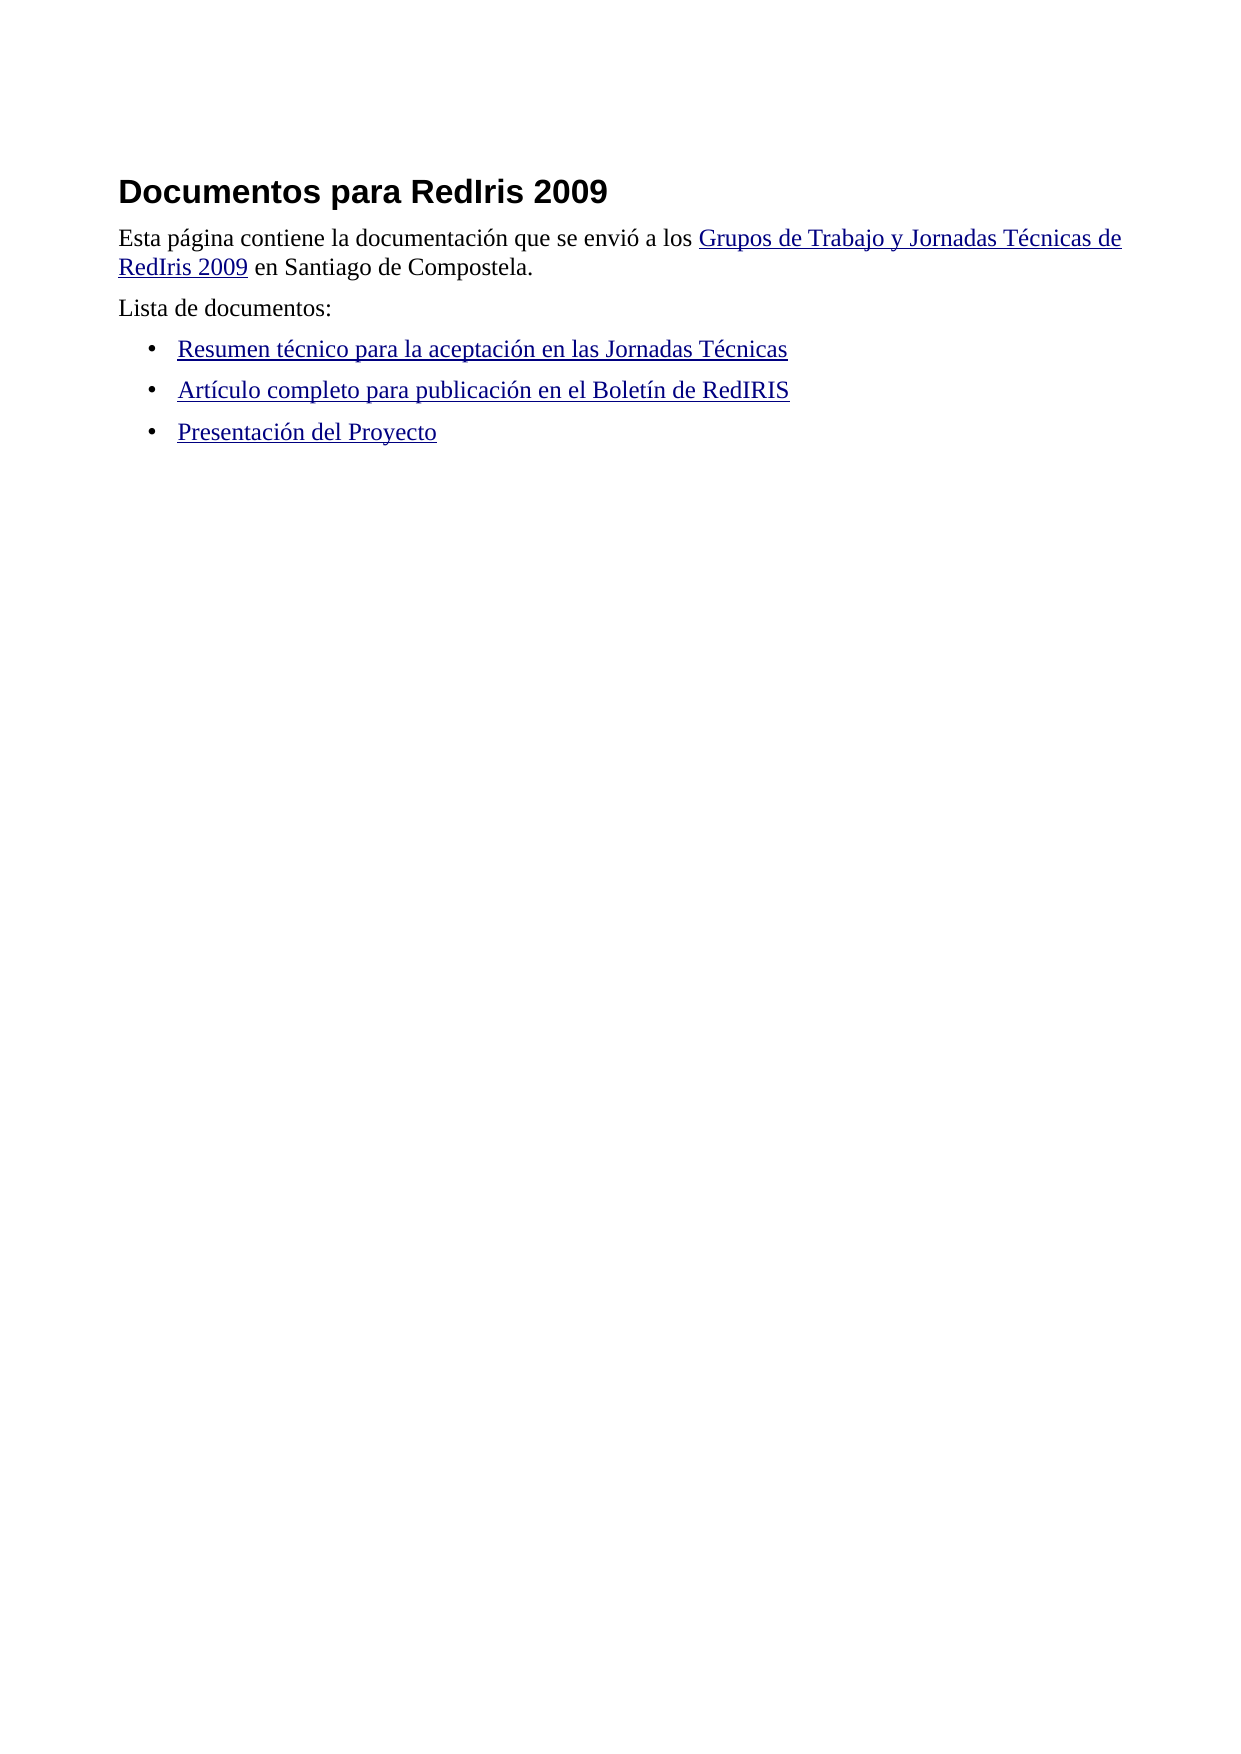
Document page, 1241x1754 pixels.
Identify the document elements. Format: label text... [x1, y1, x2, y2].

subtitle Documentos para RedIris 2009 [118, 172, 1122, 211]
list Presentación del Proyecto​ [148, 417, 1122, 446]
text Lista de documentos: [118, 293, 1122, 322]
text Esta página contiene la documentación que se envió a los ​Grupos de Trabajo y Jornadas Técnicas de RedIris 2009 en Santiago de Compostela. [118, 223, 1122, 281]
list Resumen técnico para la aceptación en las Jornadas Técnicas [148, 334, 1122, 363]
list Artículo completo para publicación en el Boletín de RedIRIS [148, 376, 1122, 404]
